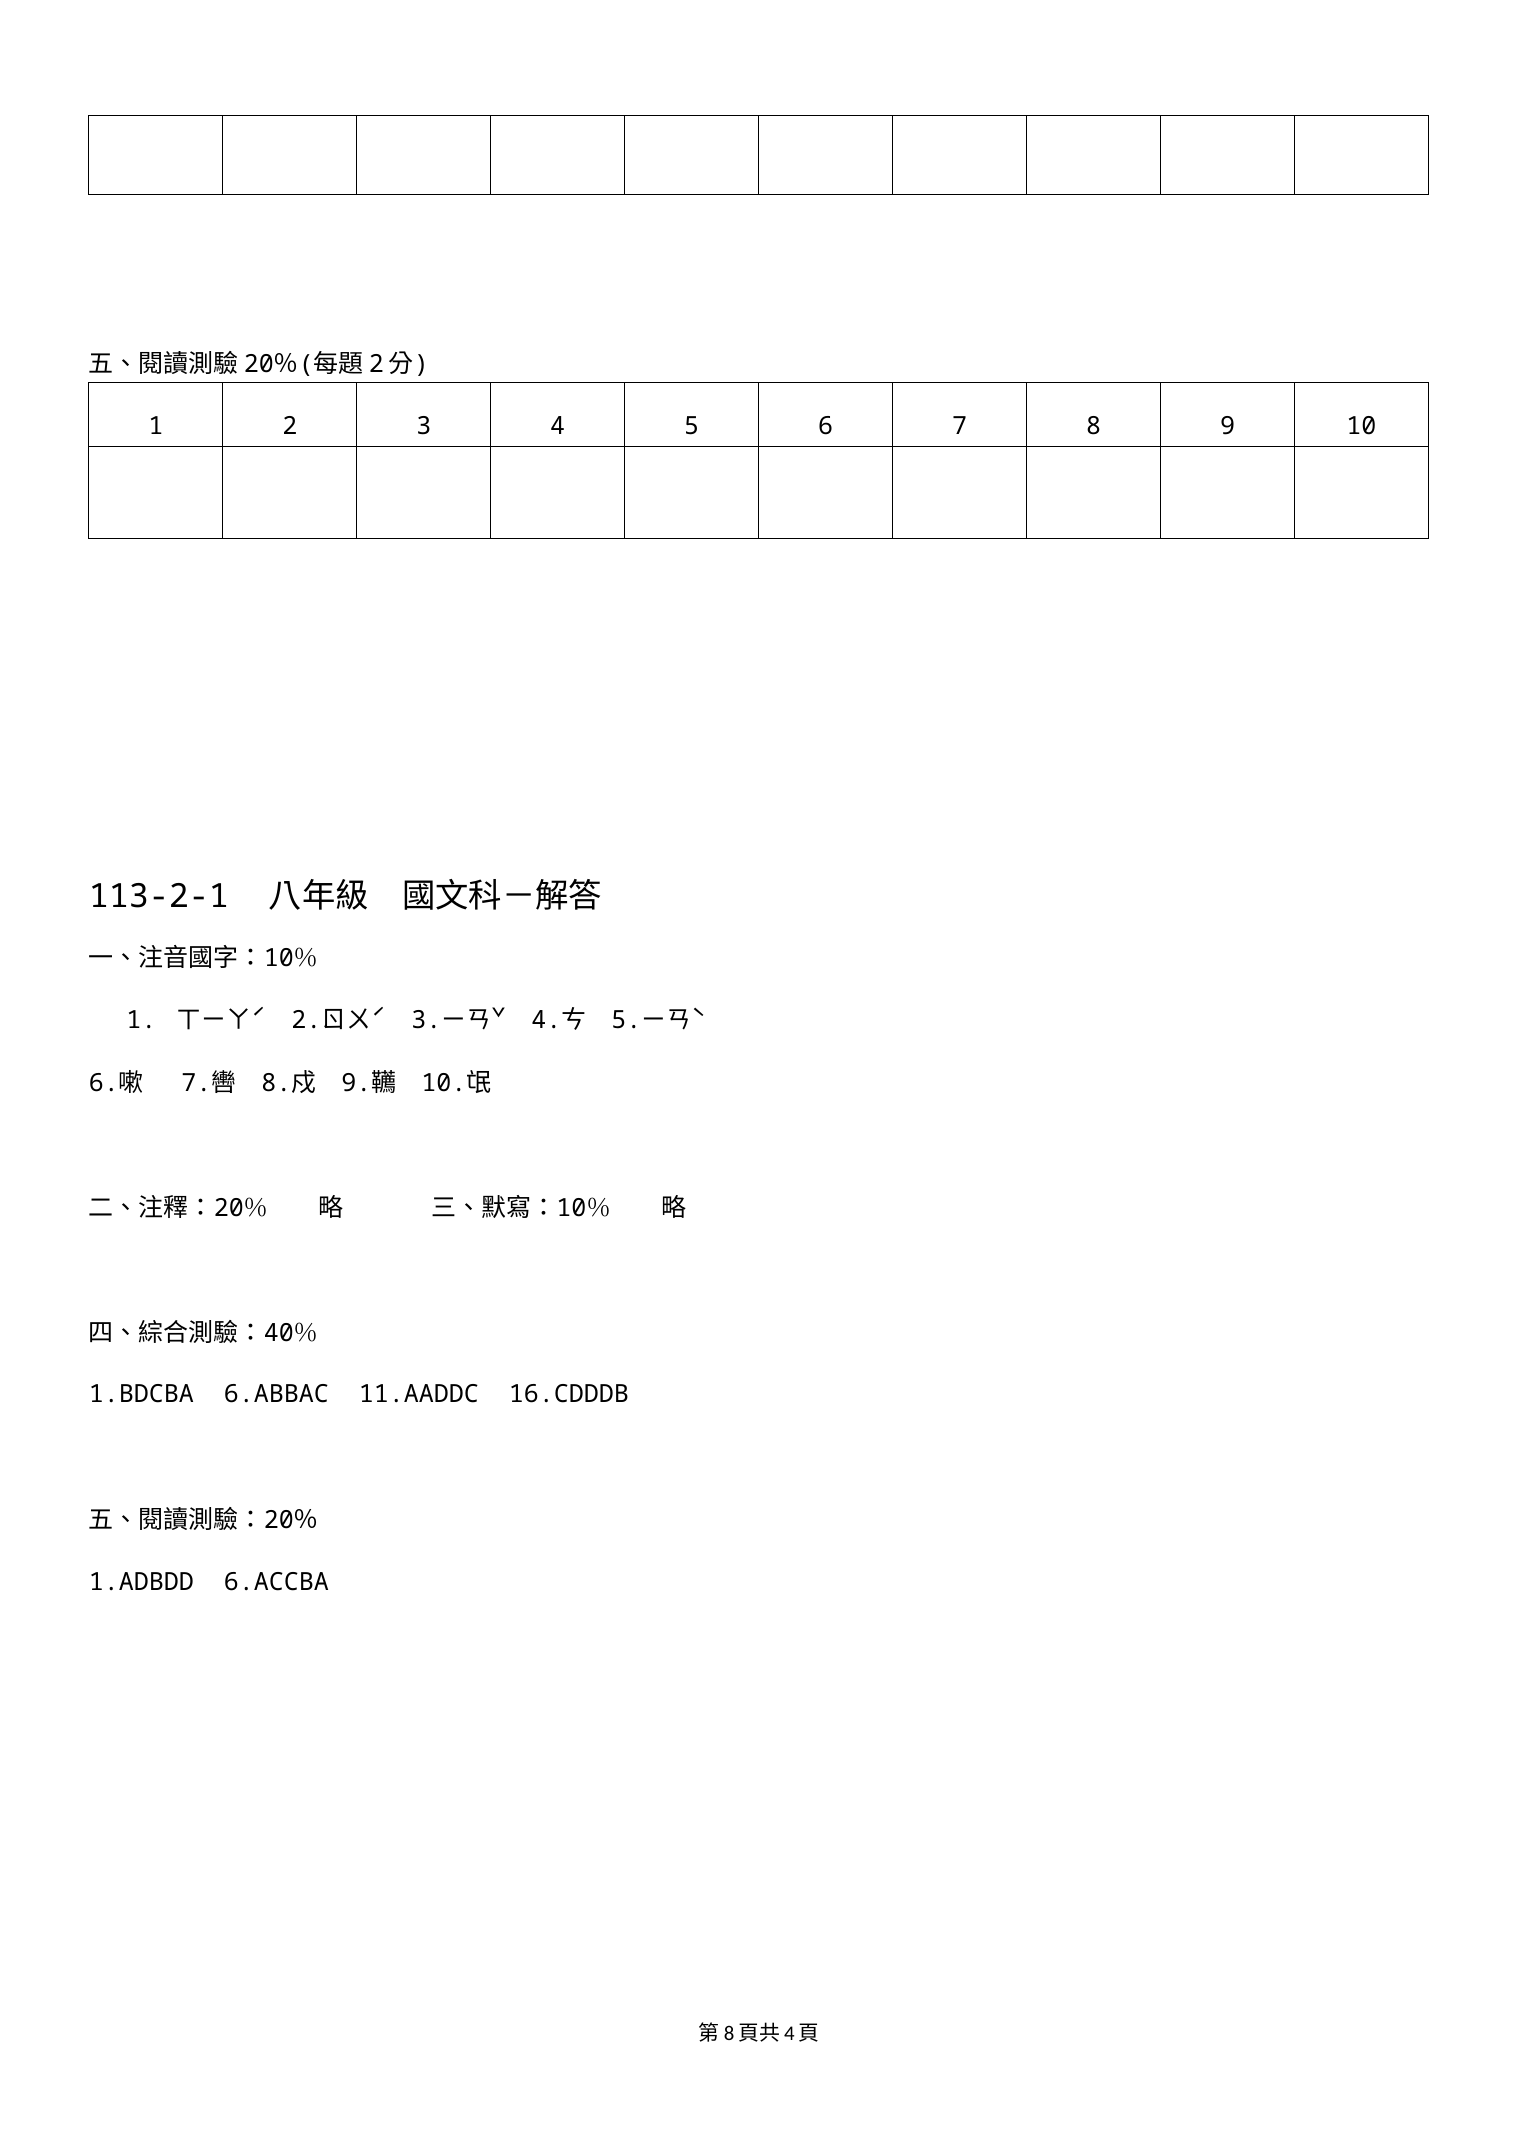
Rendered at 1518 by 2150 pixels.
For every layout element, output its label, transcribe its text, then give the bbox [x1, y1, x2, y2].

table_cell [1161, 447, 1294, 538]
table_header 2 [223, 383, 356, 446]
table_cell [491, 447, 624, 538]
text 二、注釋：20％ 略 三、默寫：10％ 略 [89, 1164, 1429, 1226]
table_cell [223, 447, 356, 538]
table_cell [893, 447, 1026, 538]
table_cell [1161, 116, 1294, 194]
table_cell [89, 447, 222, 538]
table_header 4 [491, 383, 624, 446]
table_header 5 [625, 383, 758, 446]
table_header 7 [893, 383, 1026, 446]
table_cell [625, 447, 758, 538]
table_cell [357, 447, 490, 538]
table_cell [357, 116, 490, 194]
table_header 6 [759, 383, 892, 446]
table_cell [759, 447, 892, 538]
text 一、注音國字：10％ [89, 914, 1429, 976]
text 四、綜合測驗：40％ [89, 1289, 1429, 1351]
text 1.BDCBA 6.ABBAC 11.AADDC 16.CDDDB [89, 1351, 1429, 1414]
table_header 10 [1295, 383, 1428, 446]
table_cell [893, 116, 1026, 194]
text 五、閱讀測驗20％(每題2分) [89, 320, 1429, 382]
text 五、閱讀測驗：20％ [89, 1476, 1429, 1539]
table_header 3 [357, 383, 490, 446]
table_cell [89, 116, 222, 194]
table_header 1 [89, 383, 222, 446]
table_header 8 [1027, 383, 1160, 446]
table_cell [491, 116, 624, 194]
table_cell [1027, 447, 1160, 538]
text 113-2-1 八年級 國文科－解答 [89, 851, 1429, 914]
text 6.嗽 7.轡 8.戍 9.韉 10.氓 [89, 1039, 1429, 1101]
table_header 9 [1161, 383, 1294, 446]
table_cell [1295, 116, 1428, 194]
list ㄒㄧㄚˊ 2.ㄖㄨˊ 3.ㄧㄢˇ 4.ㄘ 5.ㄧㄢˋ [126, 976, 1429, 1039]
table_cell [1295, 447, 1428, 538]
table_cell [625, 116, 758, 194]
table_cell [1027, 116, 1160, 194]
table_cell [759, 116, 892, 194]
table_cell [223, 116, 356, 194]
text 1.ADBDD 6.ACCBA [89, 1539, 1429, 1601]
